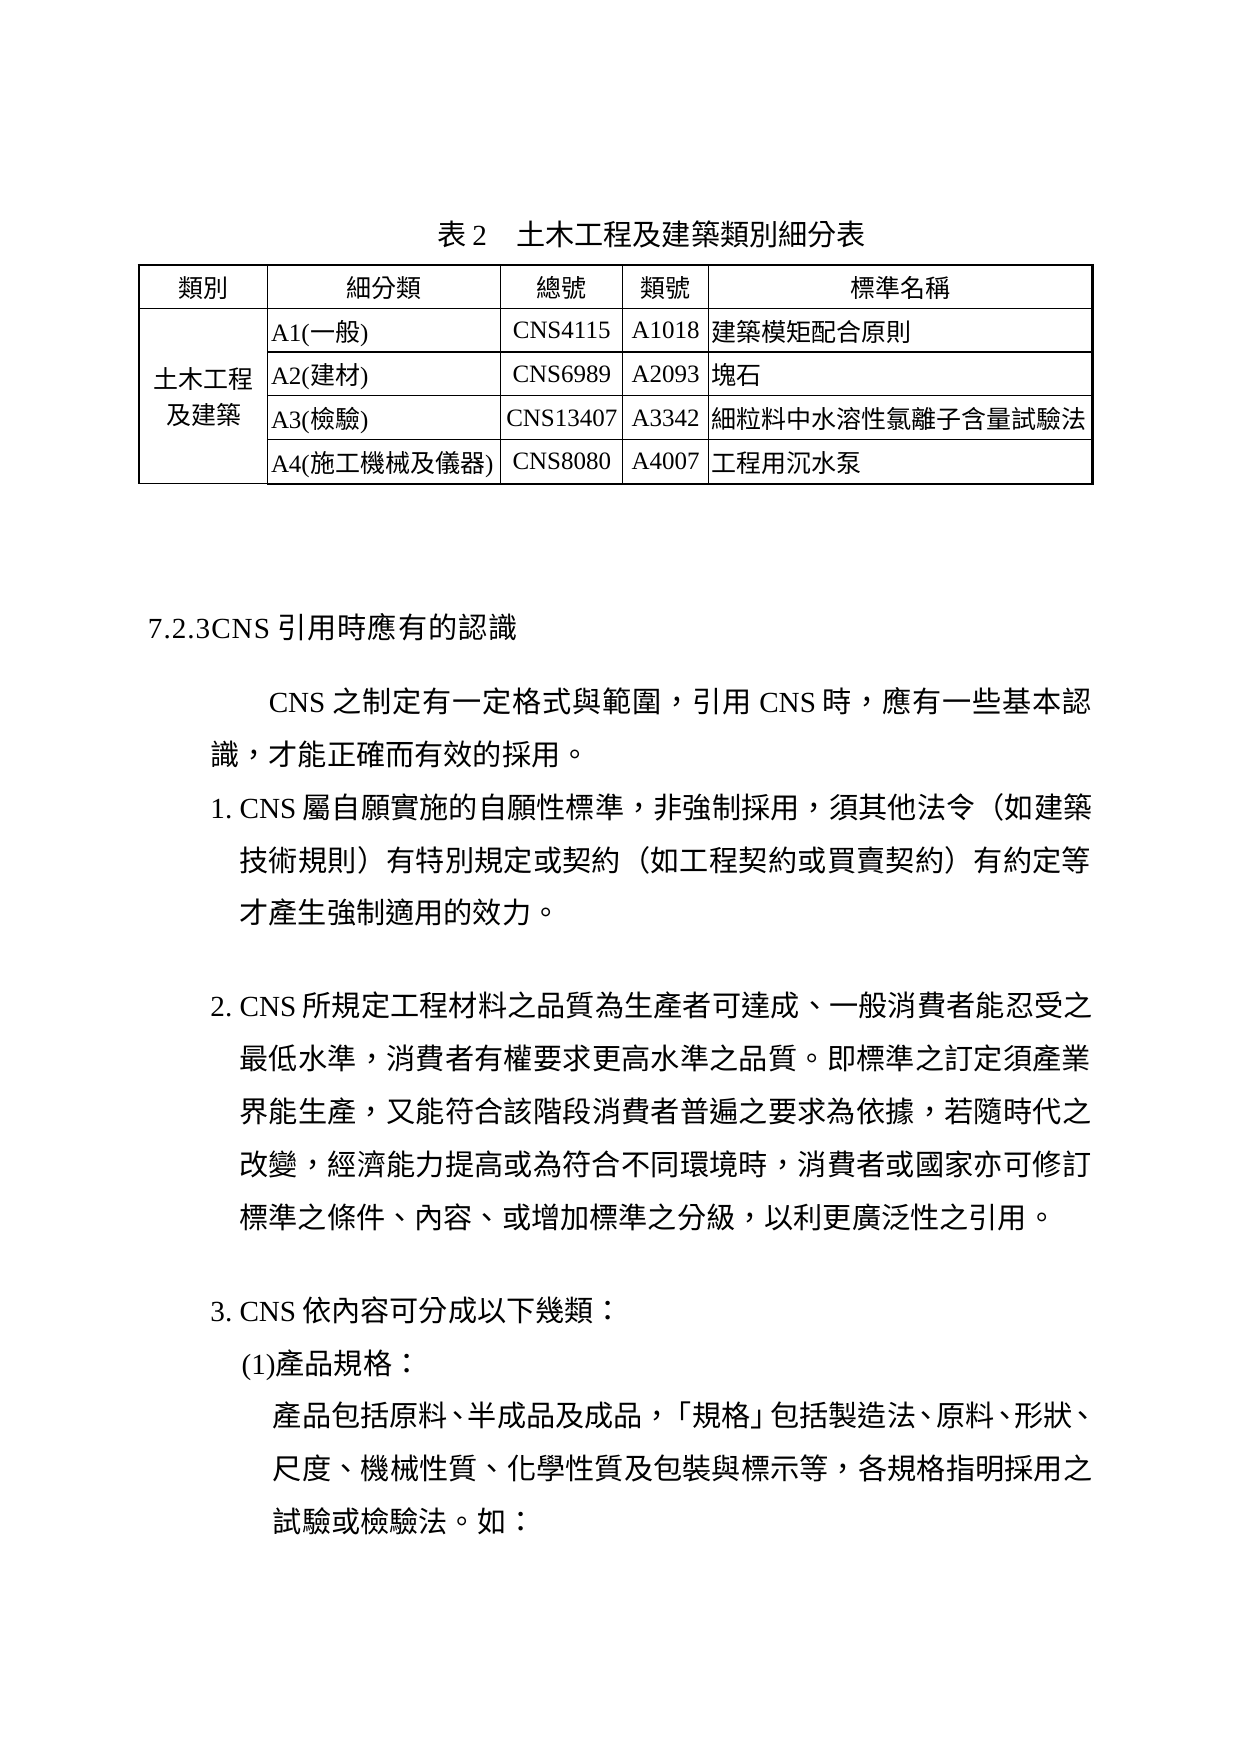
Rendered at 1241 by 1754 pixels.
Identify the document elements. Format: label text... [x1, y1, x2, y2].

text 2. CNS所規定工程材料之品質為生產者可達成、一般消費者能忍受之最低水準，消費者有權要求更高水準之品質。即標準之訂定須產業界能生產，又能符合該階段消費者普遍之要求為依據，若隨時代之改變，經濟能力提高或為符合不同環境時，消費者或國家亦可修訂標準之條件、內容、或增加標準之分級，以利更廣泛性之引用。 [210, 983, 1092, 1237]
table_cell CNS13407 [501, 396, 622, 439]
table_cell A2093 [623, 353, 708, 395]
table_cell CNS4115 [501, 309, 622, 351]
table_cell CNS8080 [501, 440, 622, 483]
table_cell 土木工程 及建築 [140, 309, 267, 483]
table_cell A1(一般) [268, 309, 500, 351]
table_header 標準名稱 [709, 266, 1091, 308]
table_cell 建築模矩配合原則 [709, 309, 1091, 351]
text 3. CNS依內容可分成以下幾類： [210, 1287, 1092, 1330]
table_cell A3342 [623, 396, 708, 439]
table_cell CNS6989 [501, 353, 622, 395]
subtitle 7.2.3CNS引用時應有的認識 [148, 605, 1092, 647]
table_cell 工程用沉水泵 [709, 440, 1091, 483]
text 表2 土木工程及建築類別細分表 [210, 211, 1092, 253]
table_cell 細粒料中水溶性氯離子含量試驗法 [709, 396, 1091, 439]
text 產品包括原料、半成品及成品，「規格」包括製造法、原料、形狀、尺度、機械性質、化學性質及包裝與標示等，各規格指明採用之試驗或檢驗法。如： [273, 1393, 1092, 1541]
table_cell A3(檢驗) [268, 396, 500, 439]
table_header 總號 [501, 266, 622, 308]
text 1. CNS屬自願實施的自願性標準，非強制採用，須其他法令（如建築技術規則）有特別規定或契約（如工程契約或買賣契約）有約定等才產生強制適用的效力。 [210, 784, 1092, 932]
table_header 細分類 [268, 266, 500, 308]
text (1)產品規格： [241, 1340, 1092, 1382]
table_cell A1018 [623, 309, 708, 351]
text CNS之制定有一定格式與範圍，引用CNS時，應有一些基本認識，才能正確而有效的採用。 [210, 679, 1092, 774]
table_cell A4007 [623, 440, 708, 483]
table_cell A2(建材) [268, 353, 500, 395]
table_header 類別 [140, 266, 267, 308]
table_cell A4(施工機械及儀器) [268, 440, 500, 483]
table_cell 塊石 [709, 353, 1091, 395]
table_header 類號 [623, 266, 708, 308]
